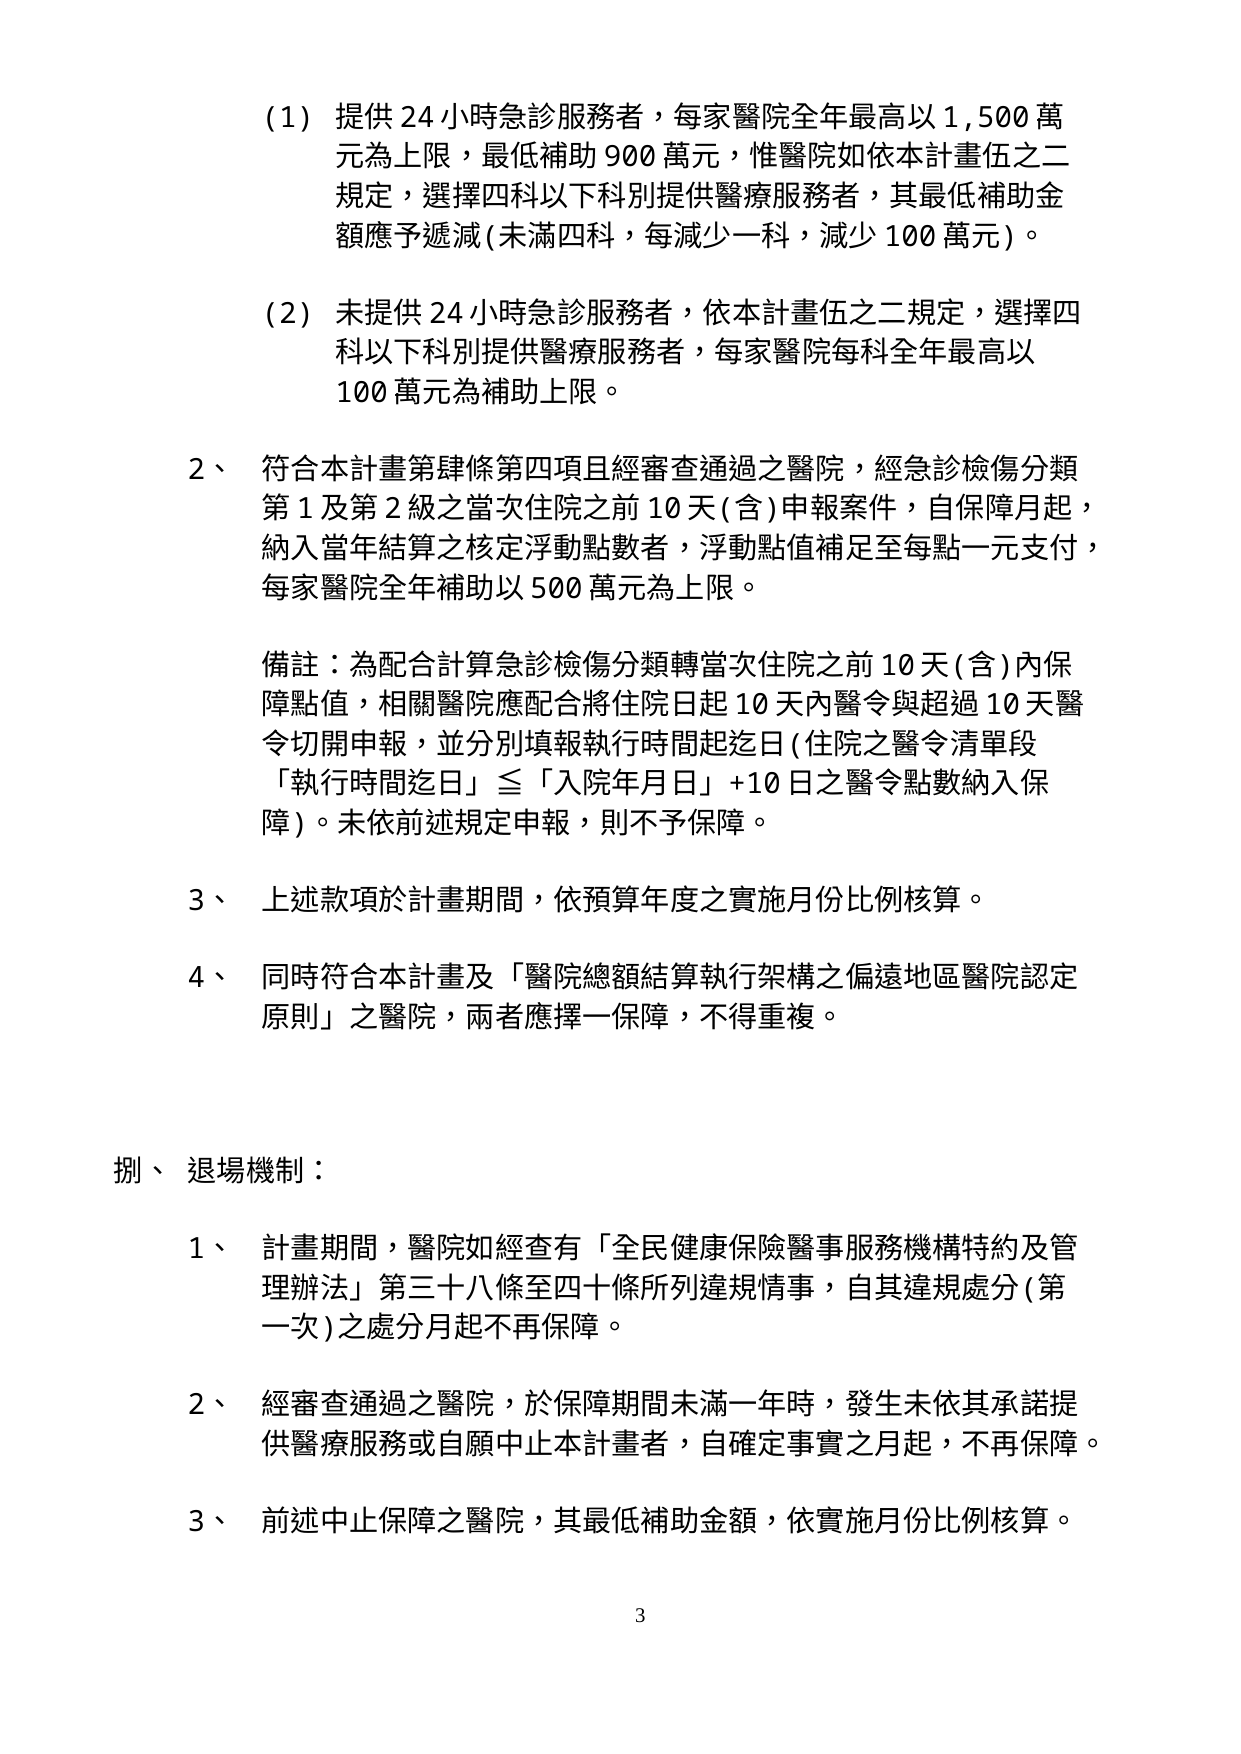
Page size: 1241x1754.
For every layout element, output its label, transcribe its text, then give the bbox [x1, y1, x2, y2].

text 備註：為配合計算急診檢傷分類轉當次住院之前10天(含)內保障點值，相關醫院應配合將住院日起10天內醫令與超過10天醫令切開申報，並分別填報執行時間起迄日(住院之醫令清單段「執行時間迄日」≦「入院年月日」+10日之醫令點數納入保障)。未依前述規定申報，則不予保障。 [261, 643, 1092, 841]
list 未提供24小時急診服務者，依本計畫伍之二規定，選擇四科以下科別提供醫療服務者，每家醫院每科全年最高以100萬元為補助上限。 [261, 291, 1092, 410]
list 計畫期間，醫院如經查有「全民健康保險醫事服務機構特約及管理辦法」第三十八條至四十條所列違規情事，自其違規處分(第一次)之處分月起不再保障。 [187, 1227, 1092, 1346]
list 上述款項於計畫期間，依預算年度之實施月份比例核算。 [187, 879, 1092, 918]
list 退場機制： [114, 1150, 1092, 1189]
list 前述中止保障之醫院，其最低補助金額，依實施月份比例核算。 [187, 1500, 1092, 1539]
list 同時符合本計畫及「醫院總額結算執行架構之偏遠地區醫院認定原則」之醫院，兩者應擇一保障，不得重複。 [187, 956, 1092, 1035]
list 提供24小時急診服務者，每家醫院全年最高以1,500萬元為上限，最低補助900萬元，惟醫院如依本計畫伍之二規定，選擇四科以下科別提供醫療服務者，其最低補助金額應予遞減(未滿四科，每減少一科，減少100萬元)。 [261, 96, 1092, 254]
list 經審查通過之醫院，於保障期間未滿一年時，發生未依其承諾提供醫療服務或自願中止本計畫者，自確定事實之月起，不再保障。 [187, 1383, 1092, 1462]
list 符合本計畫第肆條第四項且經審查通過之醫院，經急診檢傷分類第1及第2級之當次住院之前10天(含)申報案件，自保障月起，納入當年結算之核定浮動點數者，浮動點值補足至每點一元支付，每家醫院全年補助以500萬元為上限。 [187, 448, 1092, 606]
